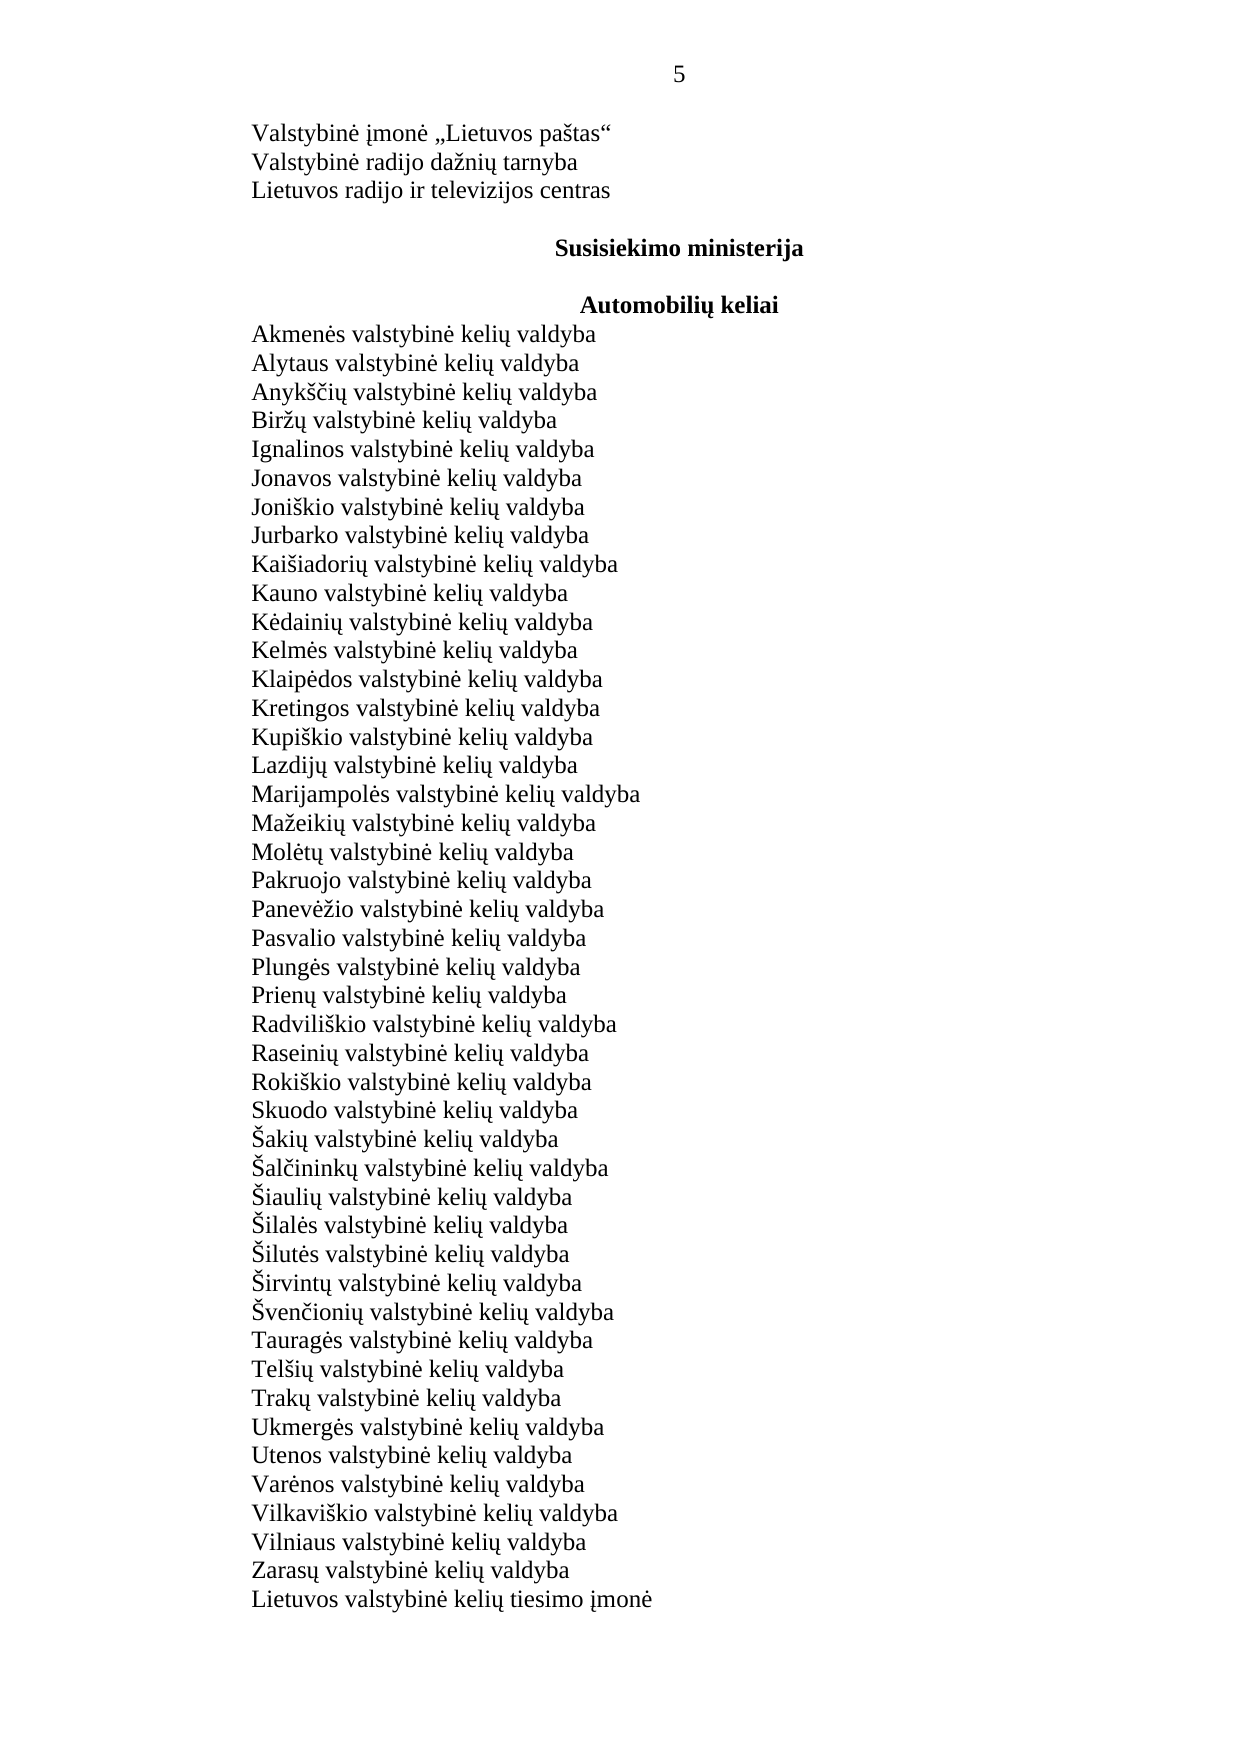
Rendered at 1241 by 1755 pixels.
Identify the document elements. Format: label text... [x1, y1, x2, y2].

text Automobilių keliai [177, 291, 1181, 319]
text Kauno valstybinė kelių valdyba [177, 578, 1181, 607]
text Kupiškio valstybinė kelių valdyba [177, 722, 1181, 751]
text Vilkaviškio valstybinė kelių valdyba [177, 1498, 1181, 1527]
text Anykščių valstybinė kelių valdyba [177, 377, 1181, 406]
text Kaišiadorių valstybinė kelių valdyba [177, 549, 1181, 578]
text Jurbarko valstybinė kelių valdyba [177, 521, 1181, 549]
text Biržų valstybinė kelių valdyba [177, 406, 1181, 434]
text Zarasų valstybinė kelių valdyba [177, 1556, 1181, 1584]
text Valstybinė radijo dažnių tarnyba [177, 147, 1181, 176]
text Kretingos valstybinė kelių valdyba [177, 693, 1181, 722]
text Pasvalio valstybinė kelių valdyba [177, 923, 1181, 952]
text Trakų valstybinė kelių valdyba [177, 1383, 1181, 1412]
text Skuodo valstybinė kelių valdyba [177, 1096, 1181, 1124]
text Lazdijų valstybinė kelių valdyba [177, 751, 1181, 779]
text Vilniaus valstybinė kelių valdyba [177, 1527, 1181, 1556]
text Kėdainių valstybinė kelių valdyba [177, 607, 1181, 636]
text Prienų valstybinė kelių valdyba [177, 981, 1181, 1009]
text Molėtų valstybinė kelių valdyba [177, 837, 1181, 866]
text Šakių valstybinė kelių valdyba [177, 1124, 1181, 1153]
text Šalčininkų valstybinė kelių valdyba [177, 1153, 1181, 1182]
text Mažeikių valstybinė kelių valdyba [177, 808, 1181, 837]
text Pakruojo valstybinė kelių valdyba [177, 866, 1181, 894]
text Valstybinė įmonė „Lietuvos paštas“ [177, 118, 1181, 147]
text Radviliškio valstybinė kelių valdyba [177, 1009, 1181, 1038]
text Alytaus valstybinė kelių valdyba [177, 348, 1181, 377]
text Telšių valstybinė kelių valdyba [177, 1354, 1181, 1383]
text Rokiškio valstybinė kelių valdyba [177, 1067, 1181, 1096]
text Varėnos valstybinė kelių valdyba [177, 1469, 1181, 1498]
text Šilutės valstybinė kelių valdyba [177, 1239, 1181, 1268]
text Tauragės valstybinė kelių valdyba [177, 1326, 1181, 1354]
text Lietuvos radijo ir televizijos centras [177, 176, 1181, 204]
text Šilalės valstybinė kelių valdyba [177, 1211, 1181, 1239]
text Ukmergės valstybinė kelių valdyba [177, 1412, 1181, 1441]
text Jonavos valstybinė kelių valdyba [177, 463, 1181, 492]
text Širvintų valstybinė kelių valdyba [177, 1268, 1181, 1297]
text Ignalinos valstybinė kelių valdyba [177, 434, 1181, 463]
text Akmenės valstybinė kelių valdyba [177, 319, 1181, 348]
text Plungės valstybinė kelių valdyba [177, 952, 1181, 981]
text Utenos valstybinė kelių valdyba [177, 1441, 1181, 1469]
text Klaipėdos valstybinė kelių valdyba [177, 664, 1181, 693]
text Joniškio valstybinė kelių valdyba [177, 492, 1181, 521]
text Raseinių valstybinė kelių valdyba [177, 1038, 1181, 1067]
text Lietuvos valstybinė kelių tiesimo įmonė [177, 1584, 1181, 1613]
text Kelmės valstybinė kelių valdyba [177, 636, 1181, 664]
text Šiaulių valstybinė kelių valdyba [177, 1182, 1181, 1211]
text Panevėžio valstybinė kelių valdyba [177, 894, 1181, 923]
text Marijampolės valstybinė kelių valdyba [177, 779, 1181, 808]
text Susisiekimo ministerija [177, 233, 1181, 262]
text Švenčionių valstybinė kelių valdyba [177, 1297, 1181, 1326]
